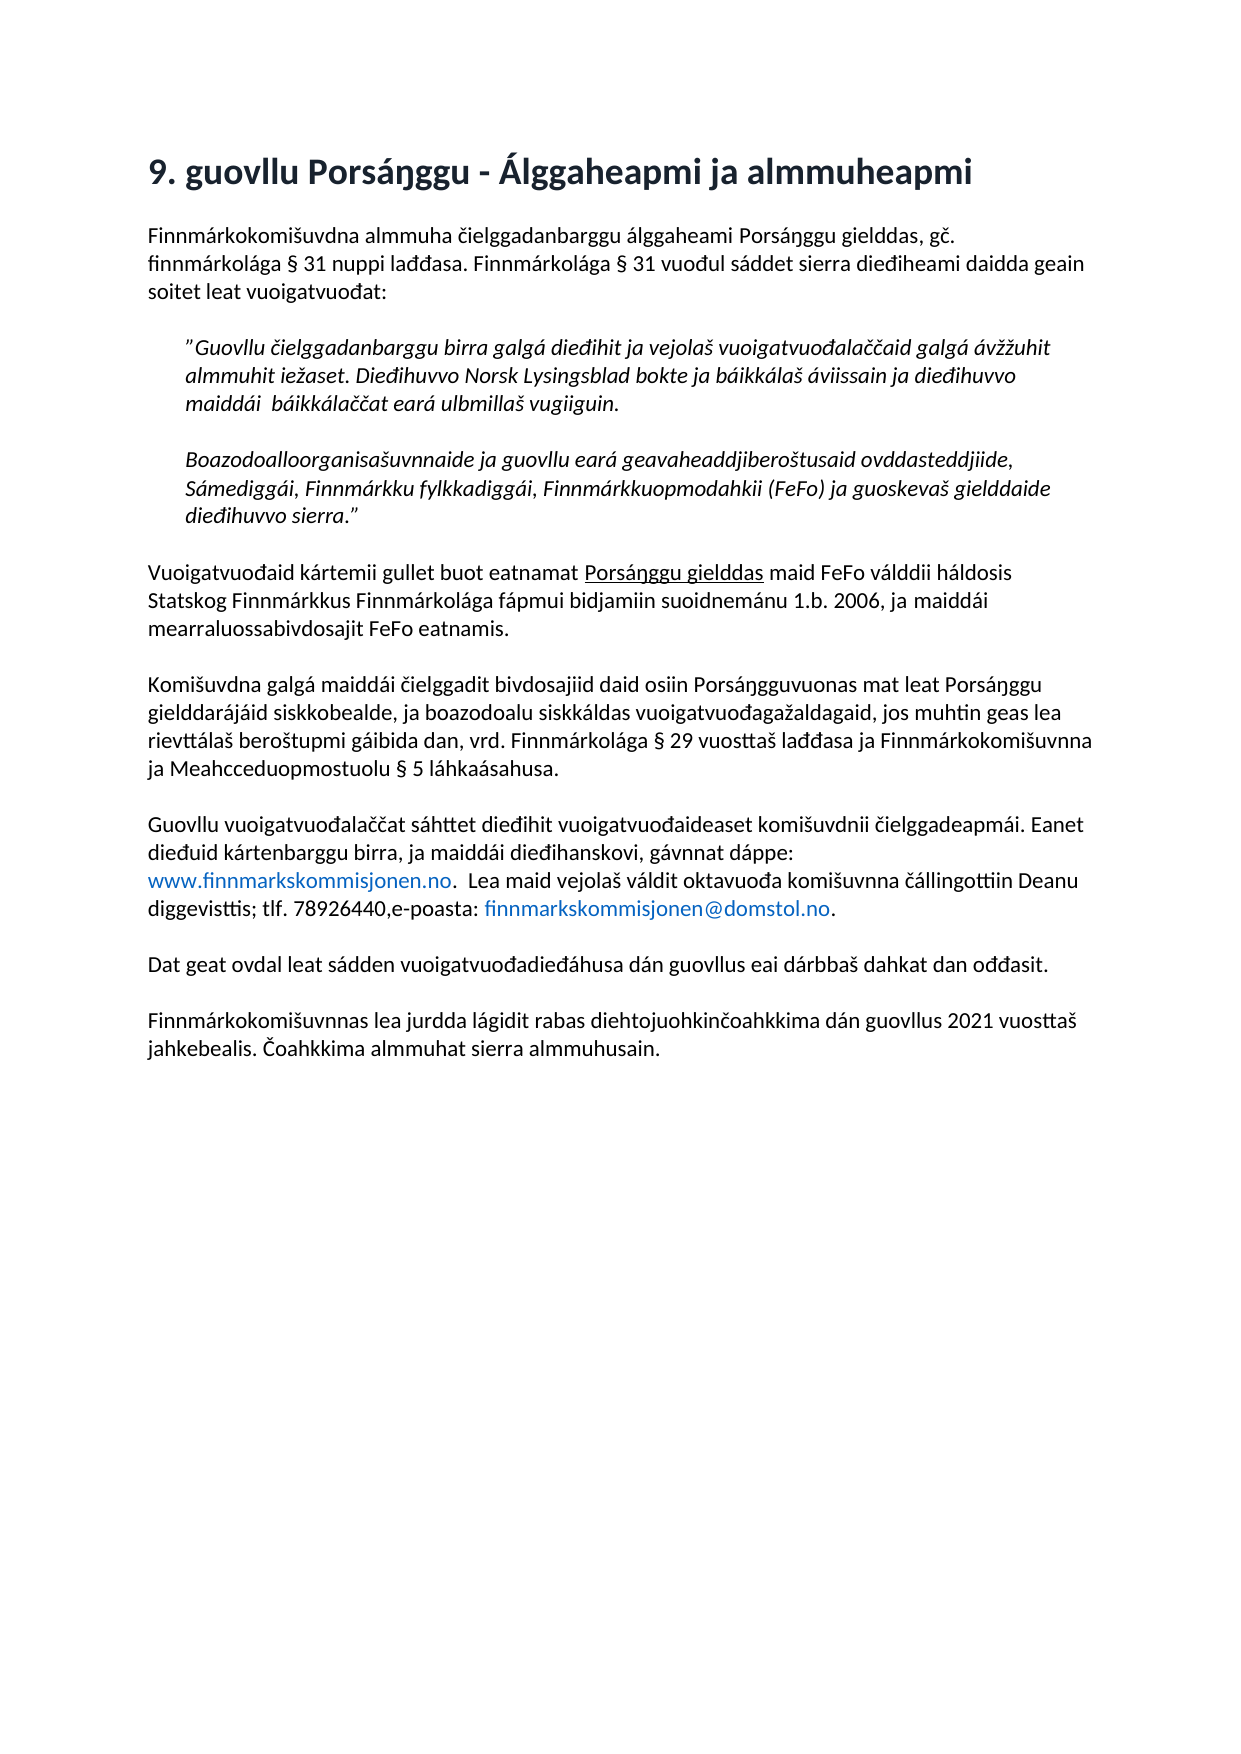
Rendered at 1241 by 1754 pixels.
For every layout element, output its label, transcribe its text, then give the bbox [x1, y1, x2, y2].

text Dat geat ovdal leat sádden vuoigatvuođadieđáhusa dán guovllus eai dárbbaš dahkat dan ođđasit. [148, 950, 1093, 978]
text Finnmárkokomišuvnnas lea jurdda lágidit rabas diehtojuohkinčoahkkima dán guovllus 2021 vuosttaš jahkebealis. Čoahkkima almmuhat sierra almmuhusain. [148, 1006, 1093, 1062]
text ”Guovllu čielggadanbarggu birra galgá dieđihit ja vejolaš vuoigatvuođalaččaid galgá ávžžuhit almmuhit iežaset. Dieđihuvvo Norsk Lysingsblad bokte ja báikkálaš áviissain ja dieđihuvvo maiddái báikkálaččat eará ulbmillaš vugiiguin. [185, 333, 1093, 418]
text Komišuvdna galgá maiddái čielggadit bivdosajiid daid osiin Porsáŋgguvuonas mat leat Porsáŋggu gielddarájáid siskkobealde, ja boazodoalu siskkáldas vuoigatvuođagažaldagaid, jos muhtin geas lea rievttálaš beroštupmi gáibida dan, vrd. Finnmárkolága § 29 vuosttaš lađđasa ja Finnmárkokomišuvnna ja Meahcceduopmostuolu § 5 láhkaásahusa. [148, 670, 1104, 782]
text Vuoigatvuođaid kártemii gullet buot eatnamat Porsáŋggu gielddas maid FeFo válddii háldosis Statskog Finnmárkkus Finnmárkolága fápmui bidjamiin suoidnemánu 1.b. 2006, ja maiddái mearraluossabivdosajit FeFo eatnamis. [148, 558, 1093, 642]
text Guovllu vuoigatvuođalaččat sáhttet dieđihit vuoigatvuođaideaset komišuvdnii čielggadeapmái. Eanet dieđuid kártenbarggu birra, ja maiddái dieđihanskovi, gávnnat dáppe: www.finnmarkskommisjonen.no. Lea maid vejolaš váldit oktavuođa komišuvnna čállingottiin Deanu diggevisttis; tlf. 78926440,e-poasta: finnmarkskommisjonen@domstol.no. [148, 810, 1093, 922]
text Finnmárkokomišuvdna almmuha čielggadanbarggu álggaheami Porsáŋggu gielddas, gč. finnmárkolága § 31 nuppi lađđasa. Finnmárkolága § 31 vuođul sáddet sierra dieđiheami daidda geain soitet leat vuoigatvuođat: [148, 221, 1093, 306]
text 9. guovllu Porsáŋggu - Álggaheapmi ja almmuheapmi [148, 148, 1093, 193]
text Boazodoalloorganisašuvnnaide ja guovllu eará geavaheaddjiberoštusaid ovddasteddjiide, Sámediggái, Finnmárkku fylkkadiggái, Finnmárkkuopmodahkii (FeFo) ja guoskevaš gielddaide dieđihuvvo sierra.” [185, 446, 1093, 530]
